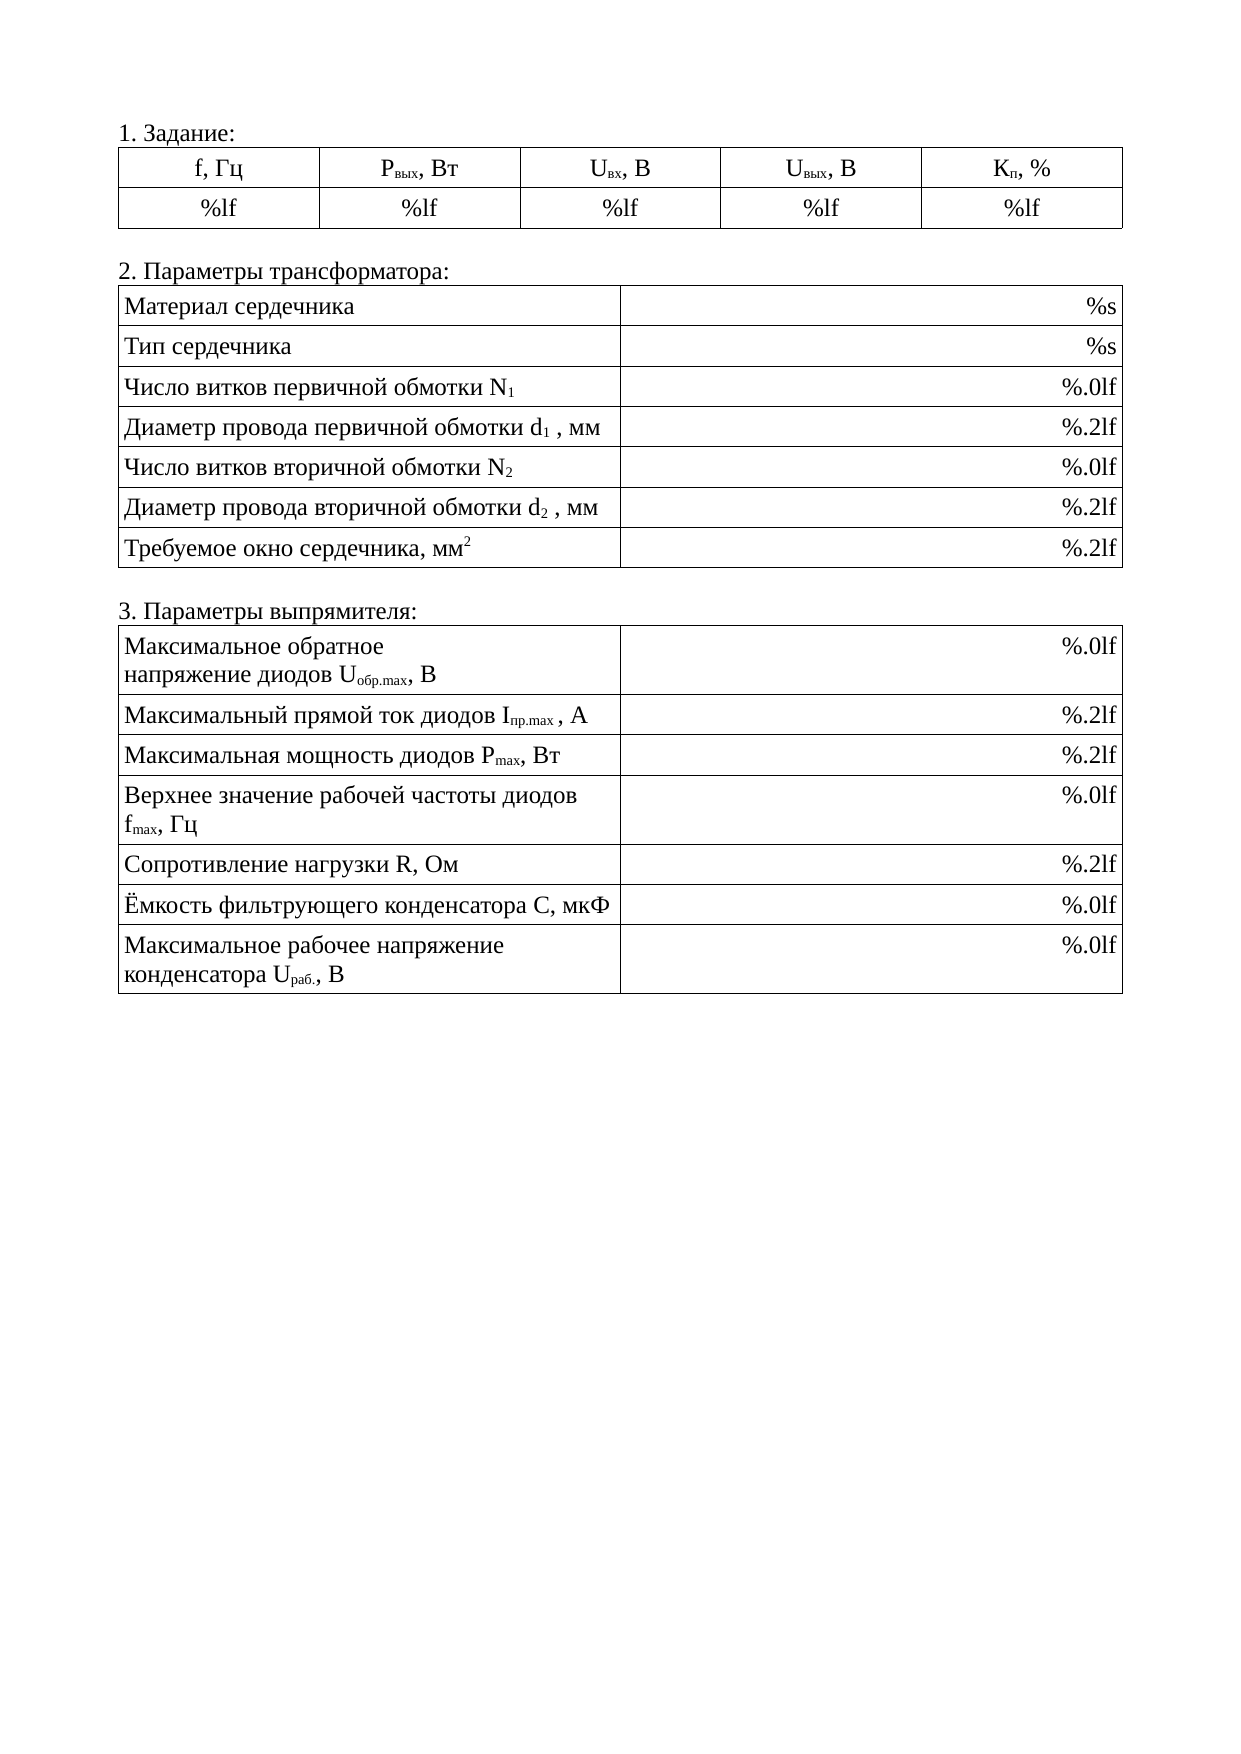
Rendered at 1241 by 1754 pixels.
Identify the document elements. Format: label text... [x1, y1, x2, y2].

table_cell Верхнее значение рабочей частоты диодов fmax, Гц [119, 776, 620, 844]
table_cell %.2lf [621, 488, 1122, 527]
table_cell Ёмкость фильтрующего конденсатора C, мкФ [119, 885, 620, 924]
table_header f, Гц [119, 148, 319, 187]
table_cell %lf [922, 188, 1122, 227]
text 3. Параметры выпрямителя: [118, 596, 1122, 625]
table_cell %lf [320, 188, 520, 227]
table_cell %s [621, 326, 1122, 366]
table_cell Максимальное рабочее напряжение конденсатора Uраб., В [119, 925, 620, 993]
table_header %.0lf [621, 626, 1122, 694]
table_cell %.0lf [621, 367, 1122, 406]
table_header Кп, % [922, 148, 1122, 187]
table_cell Сопротивление нагрузки R, Ом [119, 845, 620, 884]
table_header %s [621, 286, 1122, 325]
table_cell Максимальная мощность диодов Pmax, Вт [119, 735, 620, 774]
text 2. Параметры трансформатора: [118, 256, 1122, 285]
table_header Pвых, Вт [320, 148, 520, 187]
table_header Материал сердечника [119, 286, 620, 325]
table_cell %.0lf [621, 925, 1122, 993]
table_cell %.2lf [621, 407, 1122, 446]
table_cell %.2lf [621, 845, 1122, 884]
table_cell Число витков вторичной обмотки N2 [119, 447, 620, 487]
table_cell %lf [521, 188, 720, 227]
table_cell %.0lf [621, 776, 1122, 844]
table_cell Число витков первичной обмотки N1 [119, 367, 620, 406]
table_cell %.0lf [621, 885, 1122, 924]
table_cell %lf [721, 188, 921, 227]
table_header Uвх, В [521, 148, 720, 187]
table_cell Диаметр провода первичной обмотки d1 , мм [119, 407, 620, 446]
table_cell %.2lf [621, 735, 1122, 774]
table_header Максимальное обратное напряжение диодов Uобр.max, В [119, 626, 620, 694]
table_cell %.2lf [621, 528, 1122, 567]
table_cell Максимальный прямой ток диодов Iпр.max , А [119, 695, 620, 734]
table_cell Тип сердечника [119, 326, 620, 366]
table_cell %.2lf [621, 695, 1122, 734]
table_cell Диаметр провода вторичной обмотки d2 , мм [119, 488, 620, 527]
text 1. Задание: [118, 118, 1122, 147]
table_cell %.0lf [621, 447, 1122, 487]
table_header Uвых, В [721, 148, 921, 187]
table_cell Требуемое окно сердечника, мм2 [119, 528, 620, 567]
table_cell %lf [119, 188, 319, 227]
